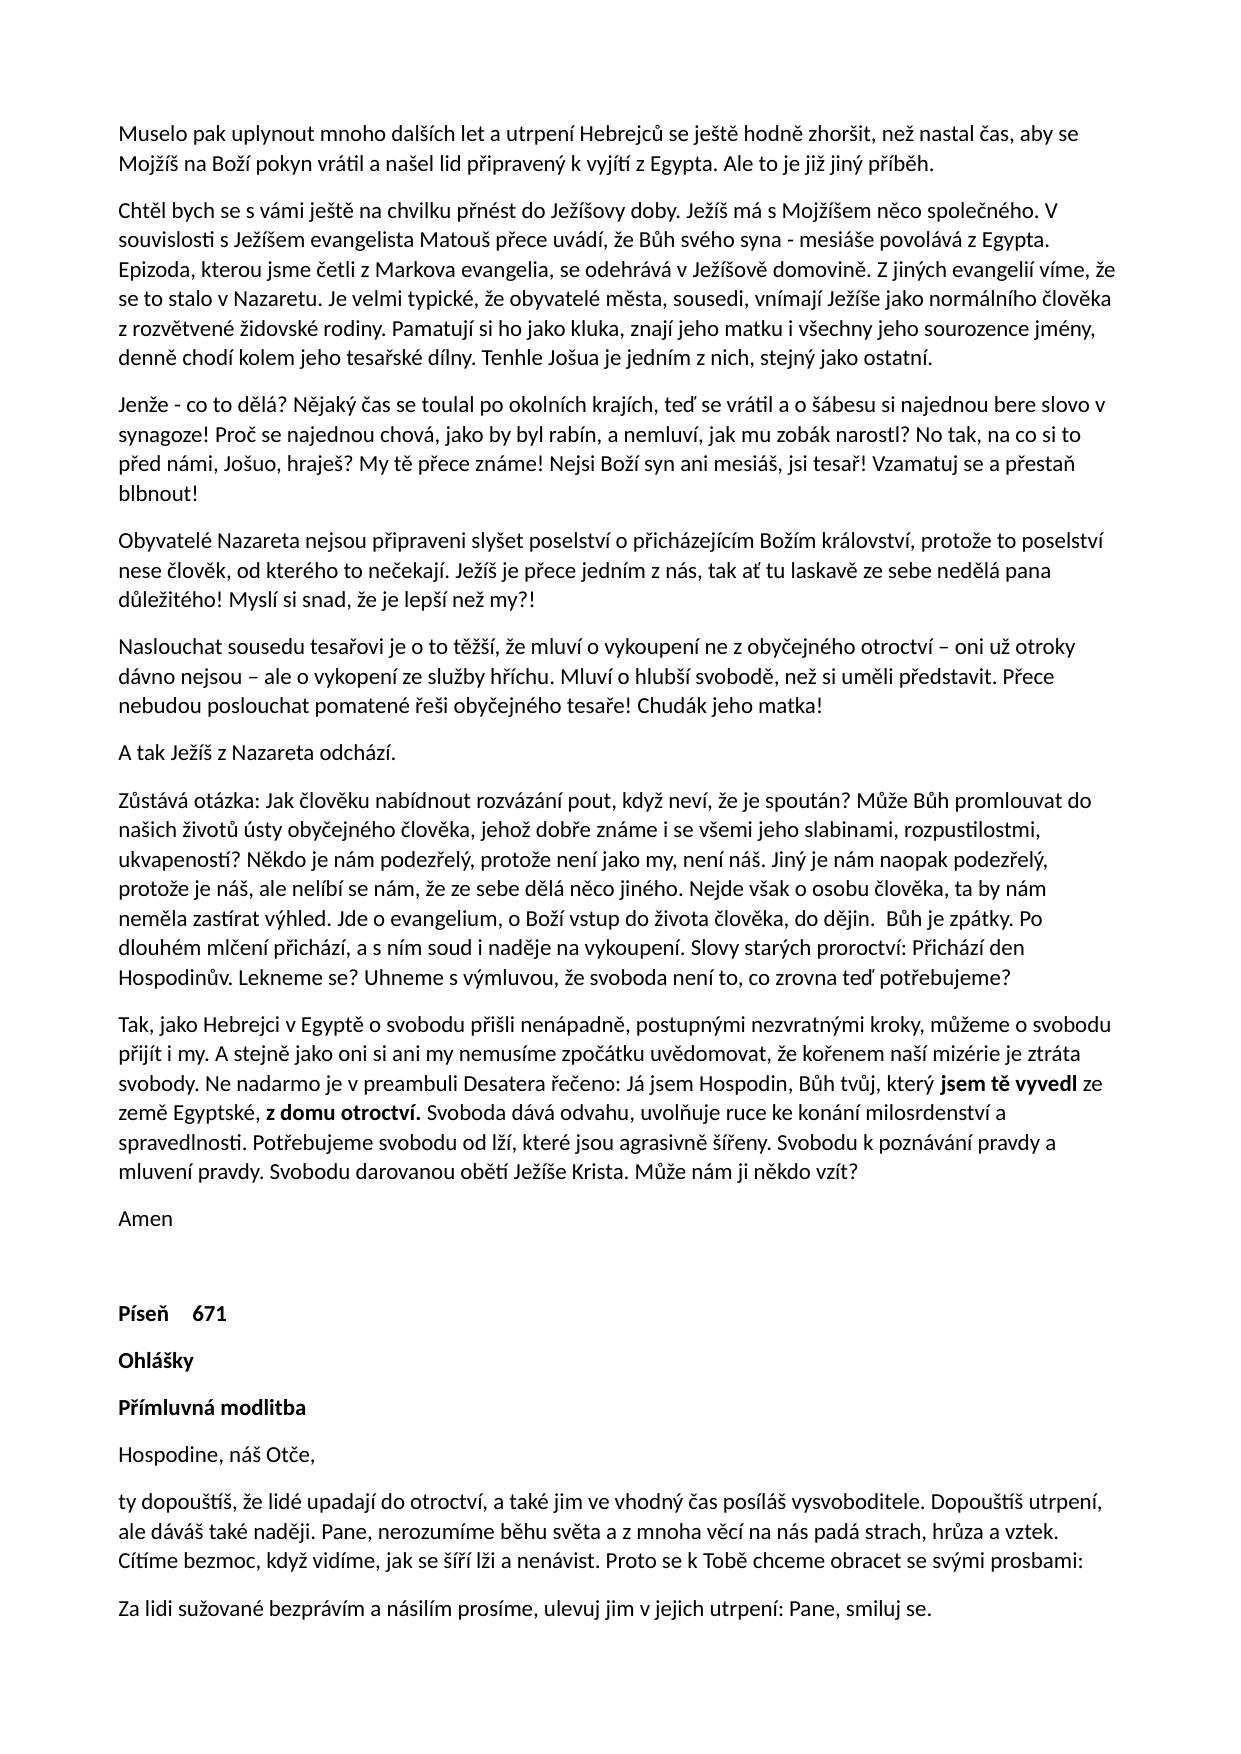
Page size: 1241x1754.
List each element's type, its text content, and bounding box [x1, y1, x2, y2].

text Ohlášky [118, 1345, 1122, 1374]
text Hospodine, náš Otče, [118, 1439, 1122, 1468]
text Naslouchat sousedu tesařovi je o to těžší, že mluví o vykoupení ne z obyčejného otroctví – oni už otroky dávno nejsou – ale o vykopení ze služby hříchu. Mluví o hlubší svobodě, než si uměli představit. Přece nebudou poslouchat pomatené řeši obyčejného tesaře! Chudák jeho matka! [118, 631, 1122, 719]
text Amen [118, 1203, 1122, 1233]
text Zůstává otázka: Jak člověku nabídnout rozvázání pout, když neví, že je spoután? Může Bůh promlouvat do našich životů ústy obyčejného člověka, jehož dobře známe i se všemi jeho slabinami, rozpustilostmi, ukvapeností? Někdo je nám podezřelý, protože není jako my, není náš. Jiný je nám naopak podezřelý, protože je náš, ale nelíbí se nám, že ze sebe dělá něco jiného. Nejde však o osobu člověka, ta by nám neměla zastírat výhled. Jde o evangelium, o Boží vstup do života člověka, do dějin. Bůh je zpátky. Po dlouhém mlčení přichází, a s ním soud i naděje na vykoupení. Slovy starých proroctví: Přichází den Hospodinův. Lekneme se? Uhneme s výmluvou, že svoboda není to, co zrovna teď potřebujeme? [118, 784, 1122, 991]
text Píseň 671 [118, 1297, 1122, 1327]
text Přímluvná modlitba [118, 1392, 1122, 1421]
text A tak Ježíš z Nazareta odchází. [118, 737, 1122, 767]
text Jenže - co to dělá? Nějaký čas se toulal po okolních krajích, teď se vrátil a o šábesu si najednou bere slovo v synagoze! Proč se najednou chová, jako by byl rabín, a nemluví, jak mu zobák narostl? No tak, na co si to před námi, Jošuo, hraješ? My tě přece známe! Nejsi Boží syn ani mesiáš, jsi tesař! Vzamatuj se a přestaň blbnout! [118, 389, 1122, 507]
text ty dopouštíš, že lidé upadají do otroctví, a také jim ve vhodný čas posíláš vysvoboditele. Dopouštíš utrpení, ale dáváš také naději. Pane, nerozumíme běhu světa a z mnoha věcí na nás padá strach, hrůza a vztek. Cítíme bezmoc, když vidíme, jak se šíří lži a nenávist. Proto se k Tobě chceme obracet se svými prosbami: [118, 1486, 1122, 1575]
text Obyvatelé Nazareta nejsou připraveni slyšet poselství o přicházejícím Božím království, protože to poselství nese člověk, od kterého to nečekají. Ježíš je přece jedním z nás, tak ať tu laskavě ze sebe nedělá pana důležitého! Myslí si snad, že je lepší než my?! [118, 525, 1122, 613]
text Muselo pak uplynout mnoho dalších let a utrpení Hebrejců se ještě hodně zhoršit, než nastal čas, aby se Mojžíš na Boží pokyn vrátil a našel lid připravený k vyjítí z Egypta. Ale to je již jiný příběh. [118, 118, 1122, 177]
text Tak, jako Hebrejci v Egyptě o svobodu přišli nenápadně, postupnými nezvratnými kroky, můžeme o svobodu přijít i my. A stejně jako oni si ani my nemusíme zpočátku uvědomovat, že kořenem naší mizérie je ztráta svobody. Ne nadarmo je v preambuli Desatera řečeno: Já jsem Hospodin, Bůh tvůj, který jsem tě vyvedl ze země Egyptské, z domu otroctví. Svoboda dává odvahu, uvolňuje ruce ke konání milosrdenství a spravedlnosti. Potřebujeme svobodu od lží, které jsou agrasivně šířeny. Svobodu k poznávání pravdy a mluvení pravdy. Svobodu darovanou obětí Ježíše Krista. Může nám ji někdo vzít? [118, 1008, 1122, 1185]
text Za lidi sužované bezprávím a násilím prosíme, ulevuj jim v jejich utrpení: Pane, smiluj se. [118, 1592, 1122, 1622]
text Chtěl bych se s vámi ještě na chvilku přnést do Ježíšovy doby. Ježíš má s Mojžíšem něco společného. V souvislosti s Ježíšem evangelista Matouš přece uvádí, že Bůh svého syna - mesiáše povolává z Egypta. Epizoda, kterou jsme četli z Markova evangelia, se odehrává v Ježíšově domovině. Z jiných evangelií víme, že se to stalo v Nazaretu. Je velmi typické, že obyvatelé města, sousedi, vnímají Ježíše jako normálního člověka z rozvětvené židovské rodiny. Pamatují si ho jako kluka, znají jeho matku i všechny jeho sourozence jmény, denně chodí kolem jeho tesařské dílny. Tenhle Jošua je jedním z nich, stejný jako ostatní. [118, 195, 1122, 372]
